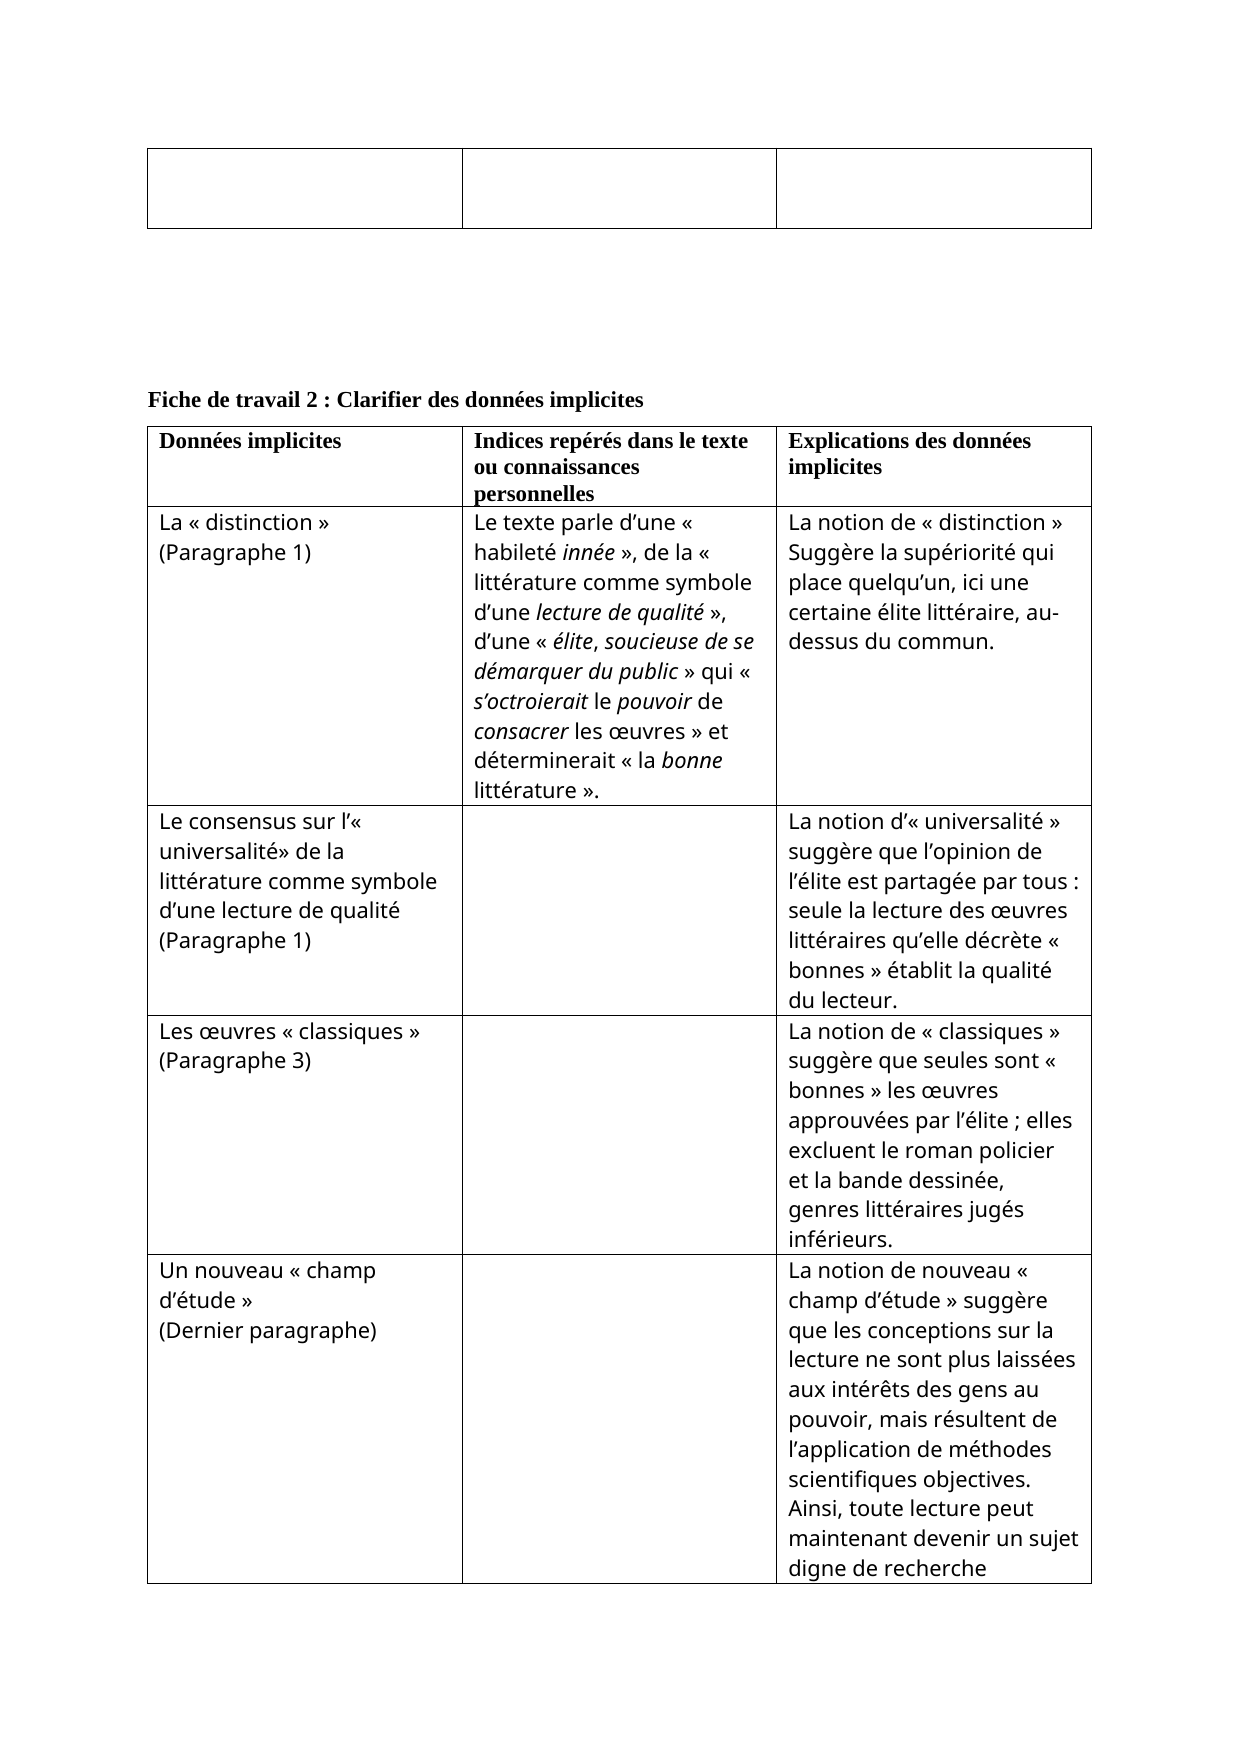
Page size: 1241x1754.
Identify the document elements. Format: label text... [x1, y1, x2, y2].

table_header Indices repérés dans le texte ou connaissances personnelles [463, 427, 776, 506]
table_cell [148, 149, 462, 228]
table_cell [463, 806, 776, 1015]
table_cell Le consensus sur l’« universalité» de la littérature comme symbole d’une lecture de qualité (Paragraphe 1) [148, 806, 462, 1015]
table_header Explications des données implicites [777, 427, 1091, 506]
table_cell [463, 149, 776, 228]
table_cell Un nouveau « champ d’étude » (Dernier paragraphe) [148, 1255, 462, 1583]
table_header Données implicites [148, 427, 462, 506]
text Fiche de travail 2 : Clarifier des données implicites [148, 387, 1093, 413]
table_cell Les œuvres « classiques » (Paragraphe 3) [148, 1016, 462, 1254]
table_cell [463, 1016, 776, 1254]
table_cell Le texte parle d’une « habileté innée », de la « littérature comme symbole d’une lecture de qualité », d’une « élite, soucieuse de se démarquer du public » qui « s’octroierait le pouvoir de consacrer les œuvres » et déterminerait « la bonne littérature ». [463, 507, 776, 805]
table_cell La « distinction » (Paragraphe 1) [148, 507, 462, 805]
table_cell [777, 149, 1091, 228]
table_cell [463, 1255, 776, 1583]
table_cell La notion de « distinction » Suggère la supériorité qui place quelqu’un, ici une certaine élite littéraire, au-dessus du commun. [777, 507, 1091, 805]
table_cell La notion de « classiques » suggère que seules sont « bonnes » les œuvres approuvées par l’élite ; elles excluent le roman policier et la bande dessinée, genres littéraires jugés inférieurs. [777, 1016, 1091, 1254]
table_cell La notion d’« universalité » suggère que l’opinion de l’élite est partagée par tous : seule la lecture des œuvres littéraires qu’elle décrète « bonnes » établit la qualité du lecteur. [777, 806, 1091, 1015]
table_cell La notion de nouveau « champ d’étude » suggère que les conceptions sur la lecture ne sont plus laissées aux intérêts des gens au pouvoir, mais résultent de l’application de méthodes scientifiques objectives. Ainsi, toute lecture peut maintenant devenir un sujet digne de recherche [777, 1255, 1091, 1583]
